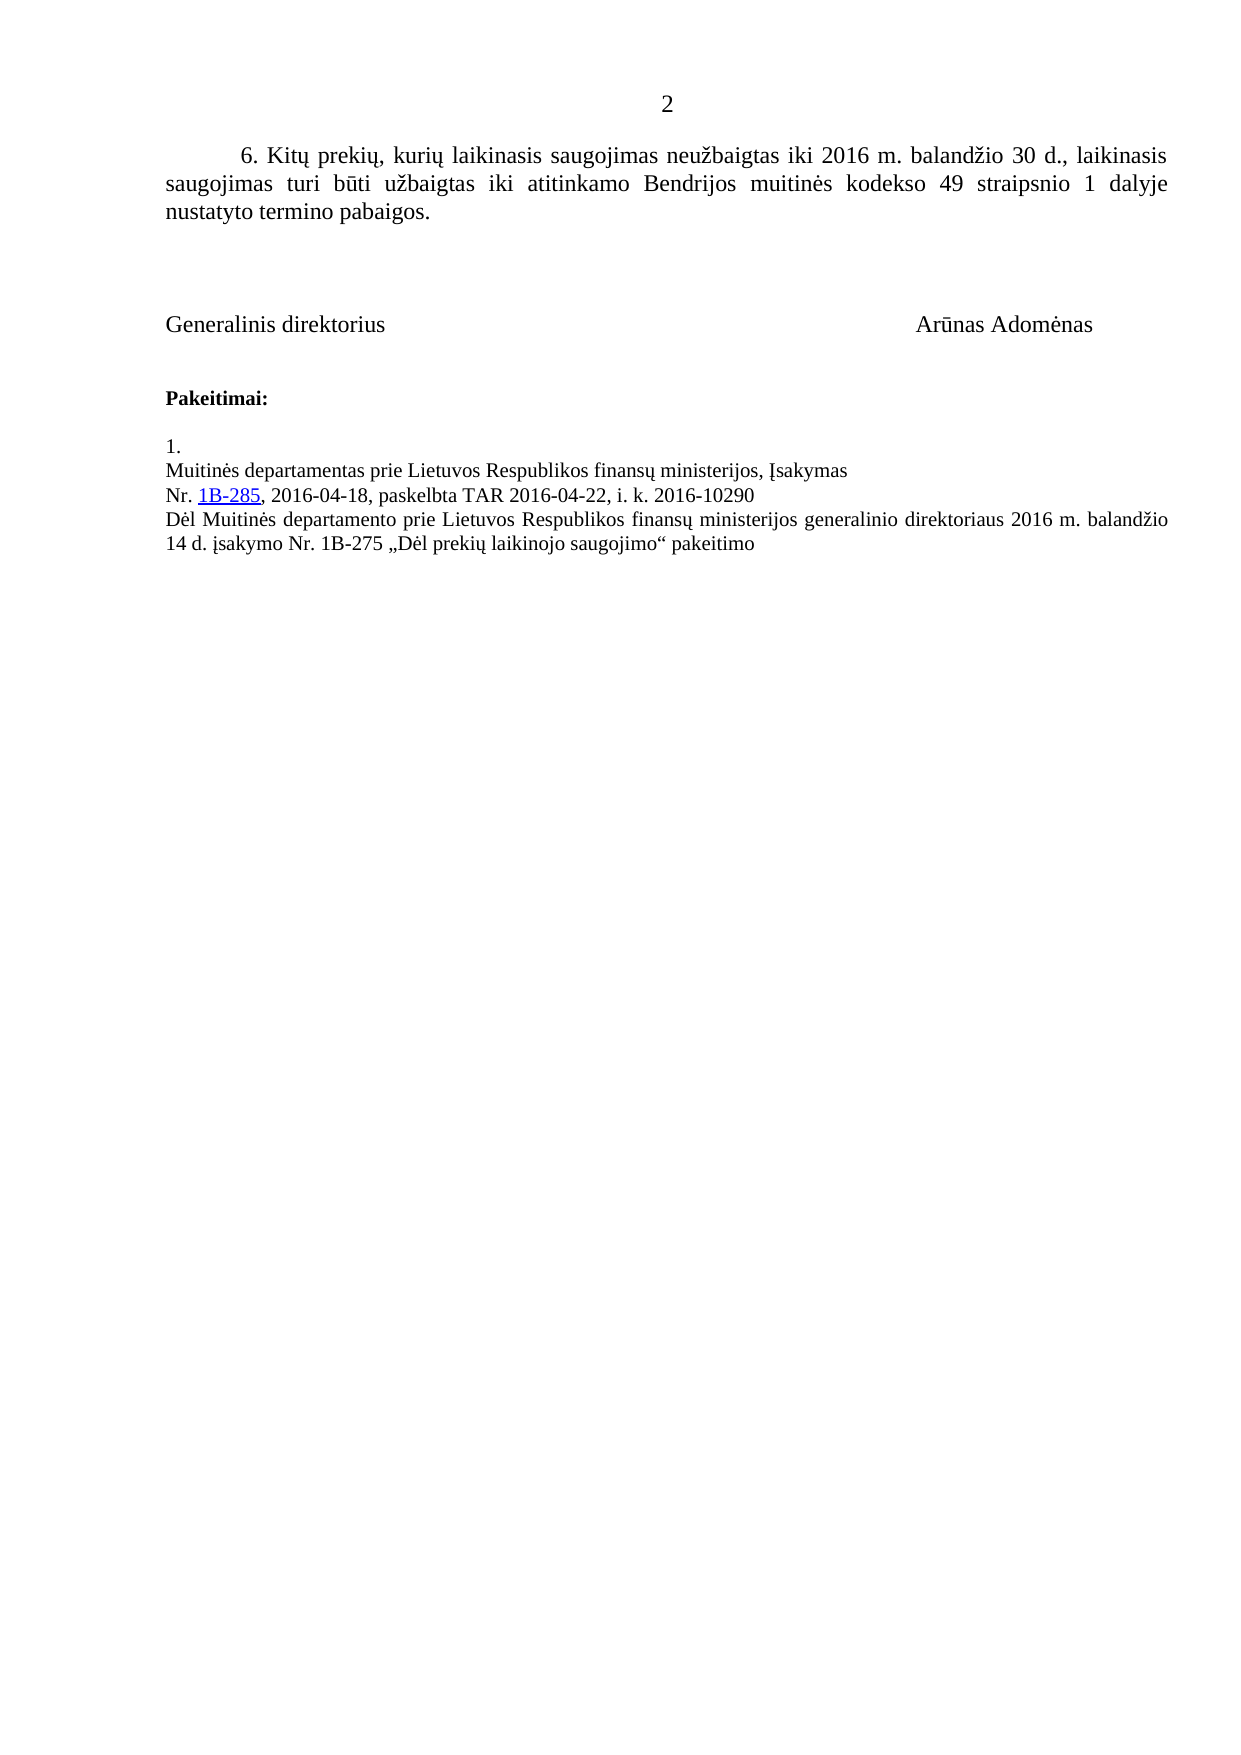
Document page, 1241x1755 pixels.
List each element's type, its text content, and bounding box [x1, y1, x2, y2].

text Muitinės departamentas prie Lietuvos Respublikos finansų ministerijos, Įsakymas [165, 458, 1169, 482]
text Nr. 1B-285, 2016-04-18, paskelbta TAR 2016-04-22, i. k. 2016-10290 [165, 482, 1169, 507]
text 6. Kitų prekių, kurių laikinasis saugojimas neužbaigtas iki 2016 m. balandžio 30 d., laikinasis saugojimas turi būti užbaigtas iki atitinkamo Bendrijos muitinės kodekso 49 straipsnio 1 dalyje nustatyto termino pabaigos. [165, 141, 1169, 224]
text Pakeitimai: [165, 386, 1169, 410]
text Generalinis direktorius Arūnas Adomėnas [165, 311, 1169, 338]
text Dėl Muitinės departamento prie Lietuvos Respublikos finansų ministerijos generalinio direktoriaus 2016 m. balandžio 14 d. įsakymo Nr. 1B-275 „Dėl prekių laikinojo saugojimo“ pakeitimo [165, 507, 1169, 555]
text 1. [165, 434, 1169, 458]
